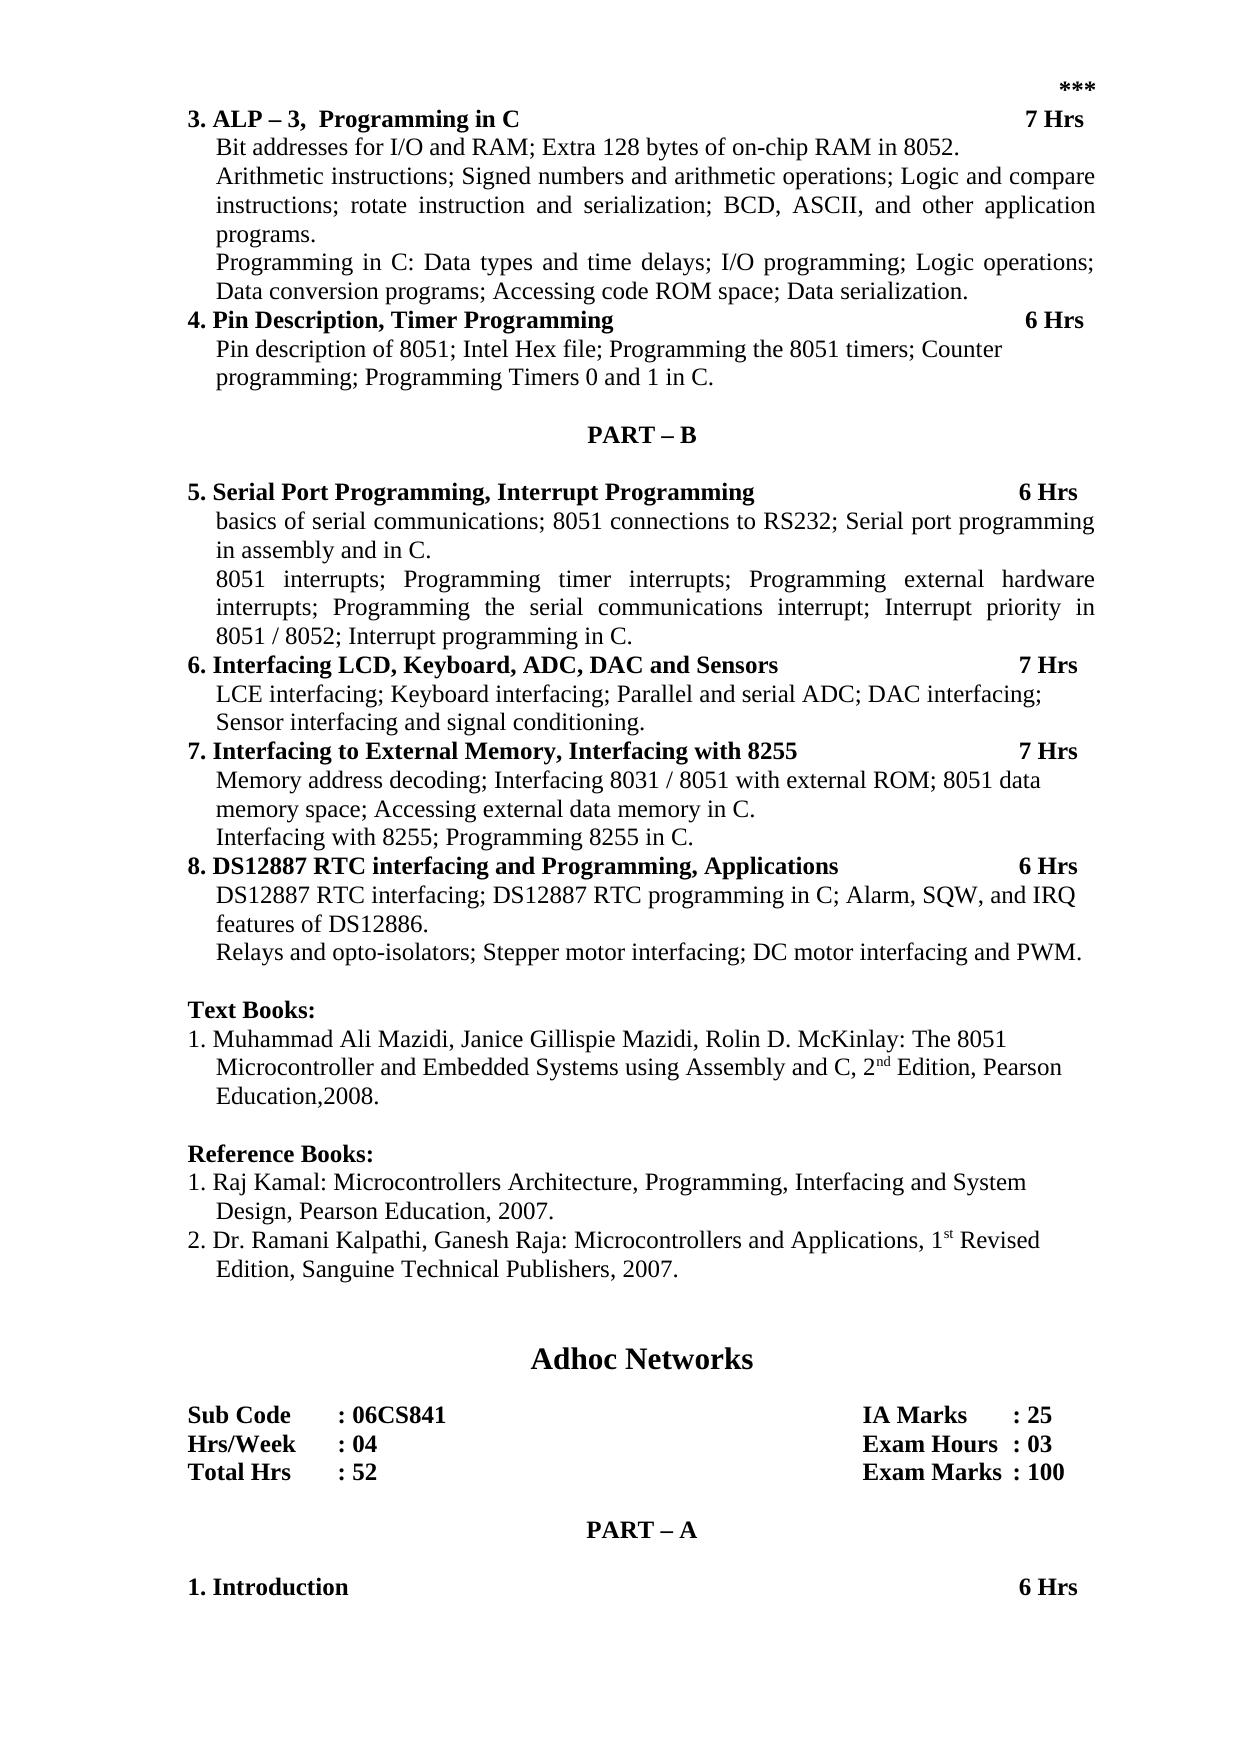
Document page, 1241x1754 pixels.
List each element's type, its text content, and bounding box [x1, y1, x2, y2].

text Pin description of 8051; Intel Hex file; Programming the 8051 timers; Counter programming; Programming Timers 0 and 1 in C. [216, 334, 1096, 391]
text 4. Pin Description, Timer Programming 6 Hrs [187, 305, 1131, 334]
text LCE interfacing; Keyboard interfacing; Parallel and serial ADC; DAC interfacing; Sensor interfacing and signal conditioning. [216, 679, 1096, 736]
text Relays and opto-isolators; Stepper motor interfacing; DC motor interfacing and PWM. [187, 937, 1096, 966]
text Text Books: [187, 995, 1096, 1024]
text 2. Dr. Ramani Kalpathi, Ganesh Raja: Microcontrollers and Applications, 1st Revised Edition, Sanguine Technical Publishers, 2007. [187, 1225, 1096, 1282]
text 6. Interfacing LCD, Keyboard, ADC, DAC and Sensors 7 Hrs [187, 650, 1131, 679]
text DS12887 RTC interfacing; DS12887 RTC programming in C; Alarm, SQW, and IRQ features of DS12886. [216, 880, 1096, 937]
text PART – A [187, 1515, 1096, 1544]
text Total Hrs : 52 Exam Marks : 100 [187, 1457, 1121, 1486]
text 1. Introduction 6 Hrs [187, 1572, 1131, 1601]
text Arithmetic instructions; Signed numbers and arithmetic operations; Logic and compare instructions; rotate instruction and serialization; BCD, ASCII, and other application programs. [216, 161, 1096, 247]
text Programming in C: Data types and time delays; I/O programming; Logic operations; Data conversion programs; Accessing code ROM space; Data serialization. [216, 247, 1096, 305]
text Interfacing with 8255; Programming 8255 in C. [187, 822, 1096, 851]
text PART – B [187, 420, 1096, 449]
text Bit addresses for I/O and RAM; Extra 128 bytes of on-chip RAM in 8052. [216, 132, 1096, 161]
text 1. Muhammad Ali Mazidi, Janice Gillispie Mazidi, Rolin D. McKinlay: The 8051 Microcontroller and Embedded Systems using Assembly and C, 2nd Edition, Pearson Education,2008. [187, 1024, 1096, 1110]
text Hrs/Week : 04 Exam Hours : 03 [187, 1429, 1096, 1457]
text basics of serial communications; 8051 connections to RS232; Serial port programming in assembly and in C. [216, 506, 1096, 564]
text Memory address decoding; Interfacing 8031 / 8051 with external ROM; 8051 data memory space; Accessing external data memory in C. [216, 765, 1096, 822]
text 8051 interrupts; Programming timer interrupts; Programming external hardware interrupts; Programming the serial communications interrupt; Interrupt priority in 8051 / 8052; Interrupt programming in C. [216, 564, 1096, 650]
text 5. Serial Port Programming, Interrupt Programming 6 Hrs [187, 477, 1131, 506]
text Sub Code : 06CS841 IA Marks : 25 [187, 1400, 1096, 1429]
text 3. ALP – 3, Programming in C 7 Hrs [187, 104, 1131, 132]
text Reference Books: [187, 1139, 1096, 1167]
text 8. DS12887 RTC interfacing and Programming, Applications 6 Hrs [187, 851, 1131, 880]
text Adhoc Networks [187, 1340, 1096, 1376]
text 7. Interfacing to External Memory, Interfacing with 8255 7 Hrs [187, 736, 1131, 765]
text 1. Raj Kamal: Microcontrollers Architecture, Programming, Interfacing and System Design, Pearson Education, 2007. [187, 1167, 1096, 1225]
